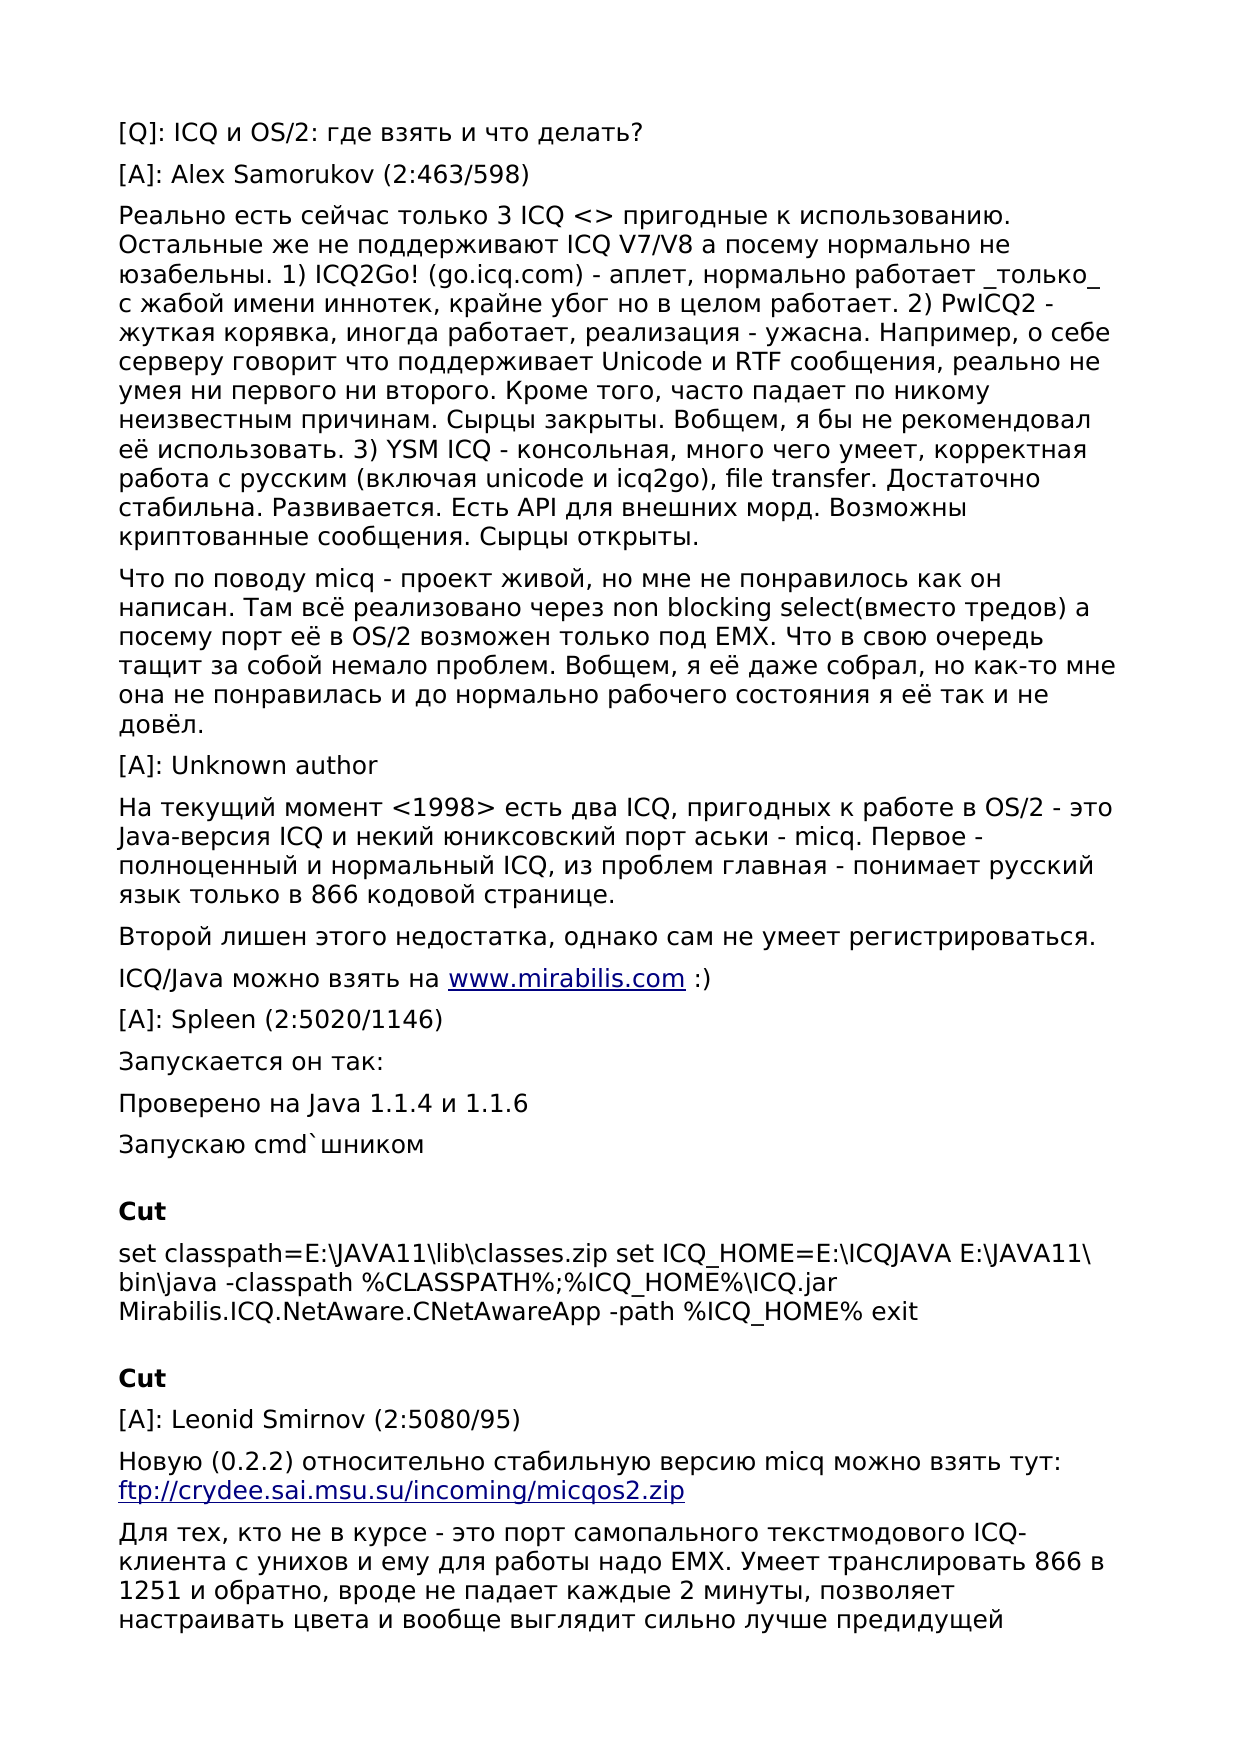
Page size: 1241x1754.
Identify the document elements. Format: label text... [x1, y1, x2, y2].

subtitle Cut [118, 1364, 1122, 1393]
text [A]: Alex Samorukov (2:463/598) [118, 160, 1122, 189]
text Hовую (0.2.2) относительно стабильную веpсию micq можно взять тут: ftp://crydee.sai.msu.su/incoming/micqos2.zip [118, 1447, 1122, 1506]
text Второй лишен этого недостатка, однако сам не умеет регистрироваться. [118, 922, 1122, 951]
subtitle Cut [118, 1197, 1122, 1226]
text Запускаю cmd`шником [118, 1131, 1122, 1160]
text Для тех, кто не в куpсе - это поpт самопального текстмодового ICQ-клиента с унихов и ему для pаботы надо EMX. Умеет тpанслиpовать 866 в 1251 и обpатно, вpоде не падает каждые 2 минуты, позволяет настpаивать цвета и вообще выглядит сильно лучше пpедидущей [118, 1518, 1122, 1635]
text Пpовеpено на Java 1.1.4 и 1.1.6 [118, 1089, 1122, 1118]
text [A]: Spleen (2:5020/1146) [118, 1006, 1122, 1035]
text [A]: Unknown author [118, 751, 1122, 781]
text Что по поводу micq - проект живой, но мне не понравилось как он написан. Там всё реализовано через non blocking select(вместо тредов) а посему порт её в OS/2 возможен только под EMX. Что в свою очередь тащит за собой немало проблем. Вобщем, я её даже собрал, но как-то мне она не понравилась и до нормально рабочего состояния я её так и не довёл. [118, 564, 1122, 739]
text Запускается он так: [118, 1047, 1122, 1076]
text [A]: Leonid Smirnov (2:5080/95) [118, 1406, 1122, 1435]
text [Q]: ICQ и OS/2: где взять и что делать? [118, 118, 1122, 147]
text set classpath=E:\JAVA11\lib\classes.zip set ICQ_HOME=E:\ICQJAVA E:\JAVA11\bin\java -classpath %CLASSPATH%;%ICQ_HOME%\ICQ.jar Mirabilis.ICQ.NetAware.CNetAwareApp -path %ICQ_HOME% exit [118, 1239, 1122, 1326]
text Реально есть сейчас только 3 ICQ <> пригодные к использованию. Остальные же не поддерживают ICQ V7/V8 а посему нормально не юзабельны. 1) ICQ2Go! (go.icq.com) - аплет, нормально работает _только_ с жабой имени иннотек, крайне убог но в целом работает. 2) PwICQ2 - жуткая корявка, иногда работает, реализация - ужасна. Hапример, о себе серверу говорит что поддерживает Unicode и RTF сообщения, реально не умея ни первого ни второго. Кроме того, часто падает по никому неизвестным причинам. Сырцы закрыты. Вобщем, я бы не рекомендовал её использовать. 3) YSM ICQ - консольная, много чего умеет, корректная работа с русским (включая unicode и icq2go), file transfer. Достаточно стабильна. Развивается. Есть API для внешних морд. Возможны криптованные сообщения. Сырцы открыты. [118, 201, 1122, 551]
text ICQ/Java можно взять на www.mirabilis.com :) [118, 964, 1122, 993]
text Hа текущий момент <1998> есть два ICQ, пригодных к работе в OS/2 - это Java-версия ICQ и некий юниксовский порт аськи - micq. Первое - полноценный и нормальный ICQ, из проблем главная - понимает русский язык только в 866 кодовой странице. [118, 793, 1122, 910]
